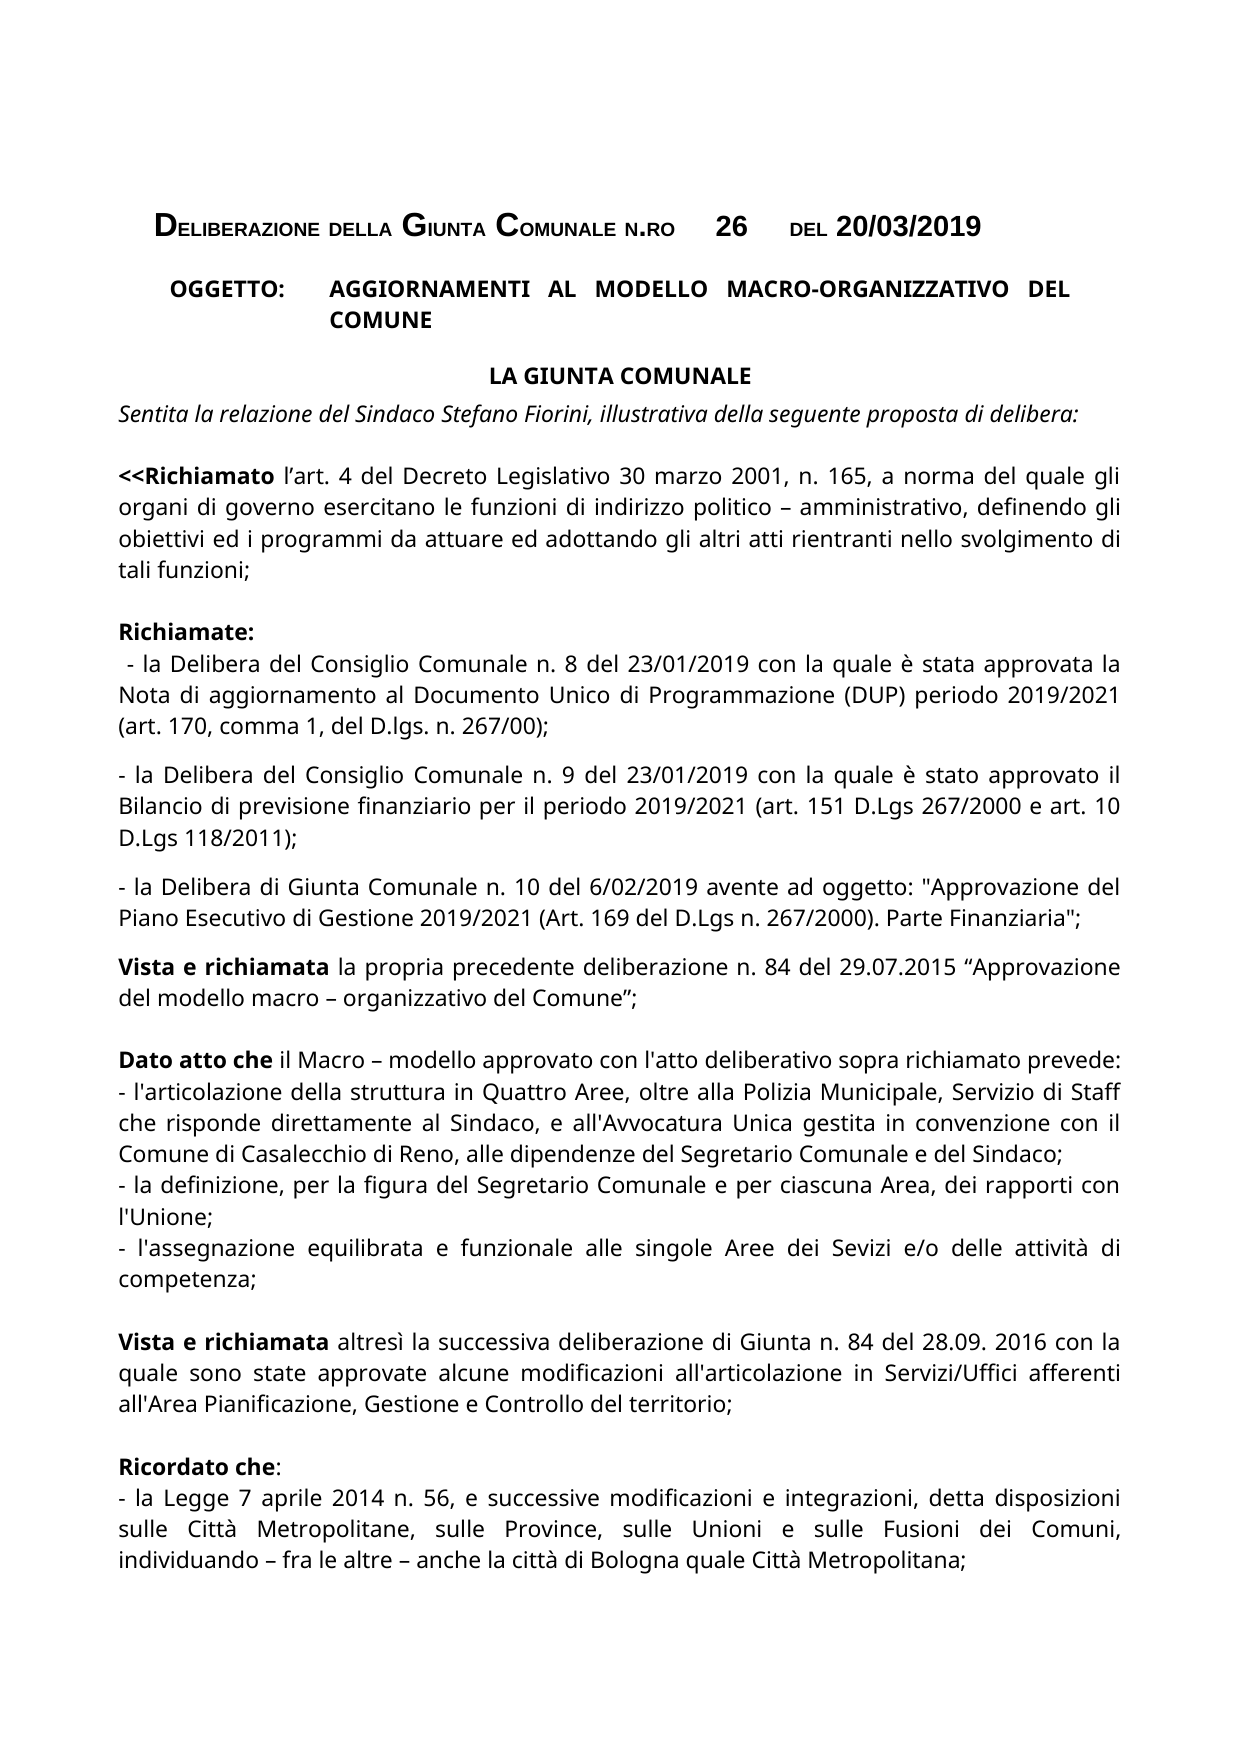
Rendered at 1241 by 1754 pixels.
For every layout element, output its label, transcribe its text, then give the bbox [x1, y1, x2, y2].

text <<Richiamato l’art. 4 del Decreto Legislativo 30 marzo 2001, n. 165, a norma del quale gli organi di governo esercitano le funzioni di indirizzo politico – amministrativo, definendo gli obiettivi ed i programmi da attuare ed adottando gli altri atti rientranti nello svolgimento di tali funzioni; [118, 460, 1122, 585]
table_header AGGIORNAMENTI AL MODELLO MACRO-ORGANIZZATIVO DEL COMUNE [318, 273, 1082, 335]
text - l'assegnazione equilibrata e funzionale alle singole Aree dei Sevizi e/o delle attività di competenza; [118, 1232, 1122, 1294]
text - la Delibera del Consiglio Comunale n. 8 del 23/01/2019 con la quale è stata approvata la Nota di aggiornamento al Documento Unico di Programmazione (DUP) periodo 2019/2021 (art. 170, comma 1, del D.lgs. n. 267/00); [118, 648, 1122, 741]
text Ricordato che: [118, 1451, 1122, 1482]
text - la definizione, per la figura del Segretario Comunale e per ciascuna Area, dei rapporti con l'Unione; [118, 1169, 1122, 1232]
text Richiamate: [118, 616, 1122, 648]
subtitle LA GIUNTA COMUNALE [118, 360, 1122, 391]
text Vista e richiamata altresì la successiva deliberazione di Giunta n. 84 del 28.09. 2016 con la quale sono state approvate alcune modificazioni all'articolazione in Servizi/Uffici afferenti all'Area Pianificazione, Gestione e Controllo del territorio; [118, 1326, 1122, 1419]
text Sentita la relazione del Sindaco Stefano Fiorini, illustrativa della seguente proposta di delibera: [118, 398, 1122, 429]
text - l'articolazione della struttura in Quattro Aree, oltre alla Polizia Municipale, Servizio di Staff che risponde direttamente al Sindaco, e all'Avvocatura Unica gestita in convenzione con il Comune di Casalecchio di Reno, alle dipendenze del Segretario Comunale e del Sindaco; [118, 1076, 1122, 1169]
text - la Delibera di Giunta Comunale n. 10 del 6/02/2019 avente ad oggetto: "Approvazione del Piano Esecutivo di Gestione 2019/2021 (Art. 169 del D.Lgs n. 267/2000). Parte Finanziaria"; [118, 871, 1122, 933]
table_header OGGETTO: [158, 273, 318, 335]
subtitle Deliberazione della Giunta Comunale n.ro 26 del 20/03/2019 [153, 206, 1065, 240]
text - la Legge 7 aprile 2014 n. 56, e successive modificazioni e integrazioni, detta disposizioni sulle Città Metropolitane, sulle Province, sulle Unioni e sulle Fusioni dei Comuni, individuando – fra le altre – anche la città di Bologna quale Città Metropolitana; [118, 1482, 1122, 1576]
text Vista e richiamata la propria precedente deliberazione n. 84 del 29.07.2015 “Approvazione del modello macro – organizzativo del Comune”; [118, 951, 1122, 1013]
text Dato atto che il Macro – modello approvato con l'atto deliberativo sopra richiamato prevede: [118, 1044, 1122, 1076]
text - la Delibera del Consiglio Comunale n. 9 del 23/01/2019 con la quale è stato approvato il Bilancio di previsione finanziario per il periodo 2019/2021 (art. 151 D.Lgs 267/2000 e art. 10 D.Lgs 118/2011); [118, 759, 1122, 853]
